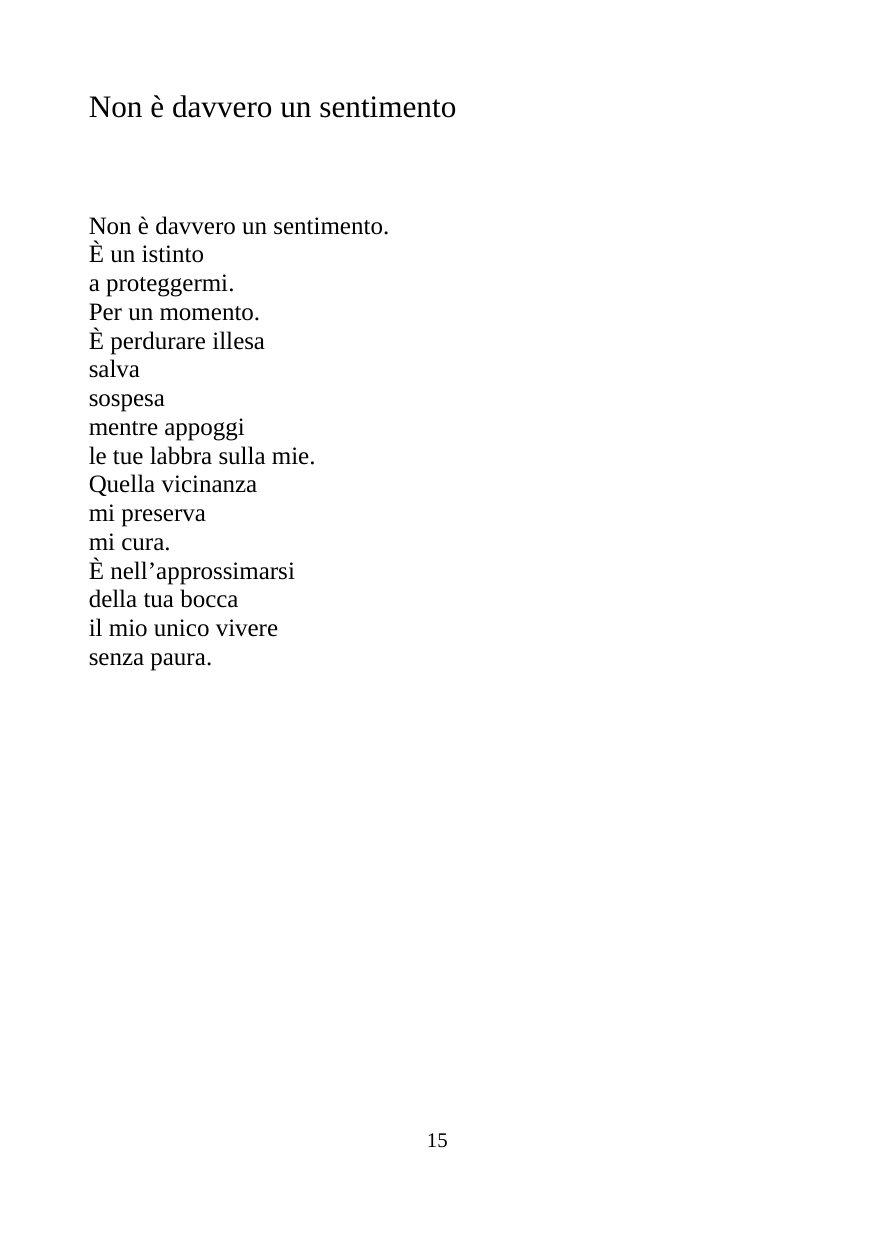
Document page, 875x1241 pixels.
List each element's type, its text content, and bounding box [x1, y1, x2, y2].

text Non è davvero un sentimento. È un istinto a proteggermi. Per un momento. È perdurare illesa salva sospesa mentre appoggi le tue labbra sulla mie. Quella vicinanza mi preserva mi cura. È nell’approssimarsi della tua bocca il mio unico vivere senza paura. [88, 124, 786, 671]
subtitle Non è davvero un sentimento [88, 88, 786, 124]
